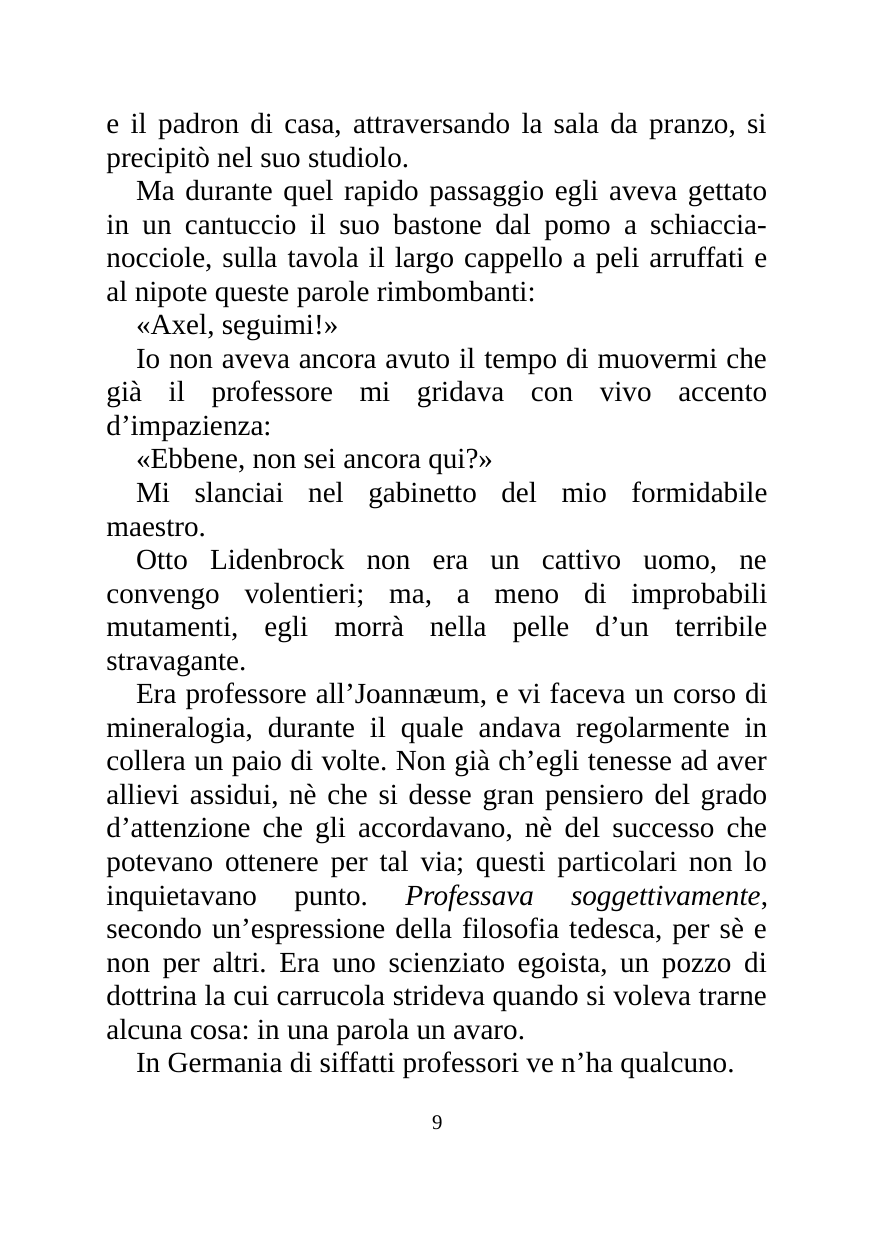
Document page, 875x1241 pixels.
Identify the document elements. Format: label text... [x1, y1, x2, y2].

text Mi slanciai nel gabinetto del mio formidabile maestro. [106, 475, 768, 542]
text Io non aveva ancora avuto il tempo di muovermi che già il professore mi gridava con vivo accento d’impazienza: [106, 341, 768, 442]
text Era professore all’Joannæum, e vi faceva un corso di mineralogia, durante il quale andava regolarmente in collera un paio di volte. Non già ch’egli tenesse ad aver allievi assidui, nè che si desse gran pensiero del grado d’attenzione che gli accordavano, nè del successo che potevano ottenere per tal via; questi particolari non lo inquietavano punto. Professava soggettivamente, secondo un’espressione della filosofia tedesca, per sè e non per altri. Era uno scienziato egoista, un pozzo di dottrina la cui carrucola strideva quando si voleva trarne alcuna cosa: in una parola un avaro. [106, 676, 768, 1045]
text «Ebbene, non sei ancora qui?» [106, 442, 768, 475]
text Ma durante quel rapido passaggio egli aveva gettato in un cantuccio il suo bastone dal pomo a schiaccia-nocciole, sulla tavola il largo cappello a peli arruffati e al nipote queste parole rimbombanti: [106, 173, 768, 307]
text Otto Lidenbrock non era un cattivo uomo, ne convengo volentieri; ma, a meno di improbabili mutamenti, egli morrà nella pelle d’un terribile stravagante. [106, 542, 768, 676]
text «Axel, seguimi!» [106, 307, 768, 341]
text In Germania di siffatti professori ve n’ha qualcuno. [106, 1045, 768, 1079]
text e il padron di casa, attraversando la sala da pranzo, si precipitò nel suo studiolo. [106, 106, 768, 173]
